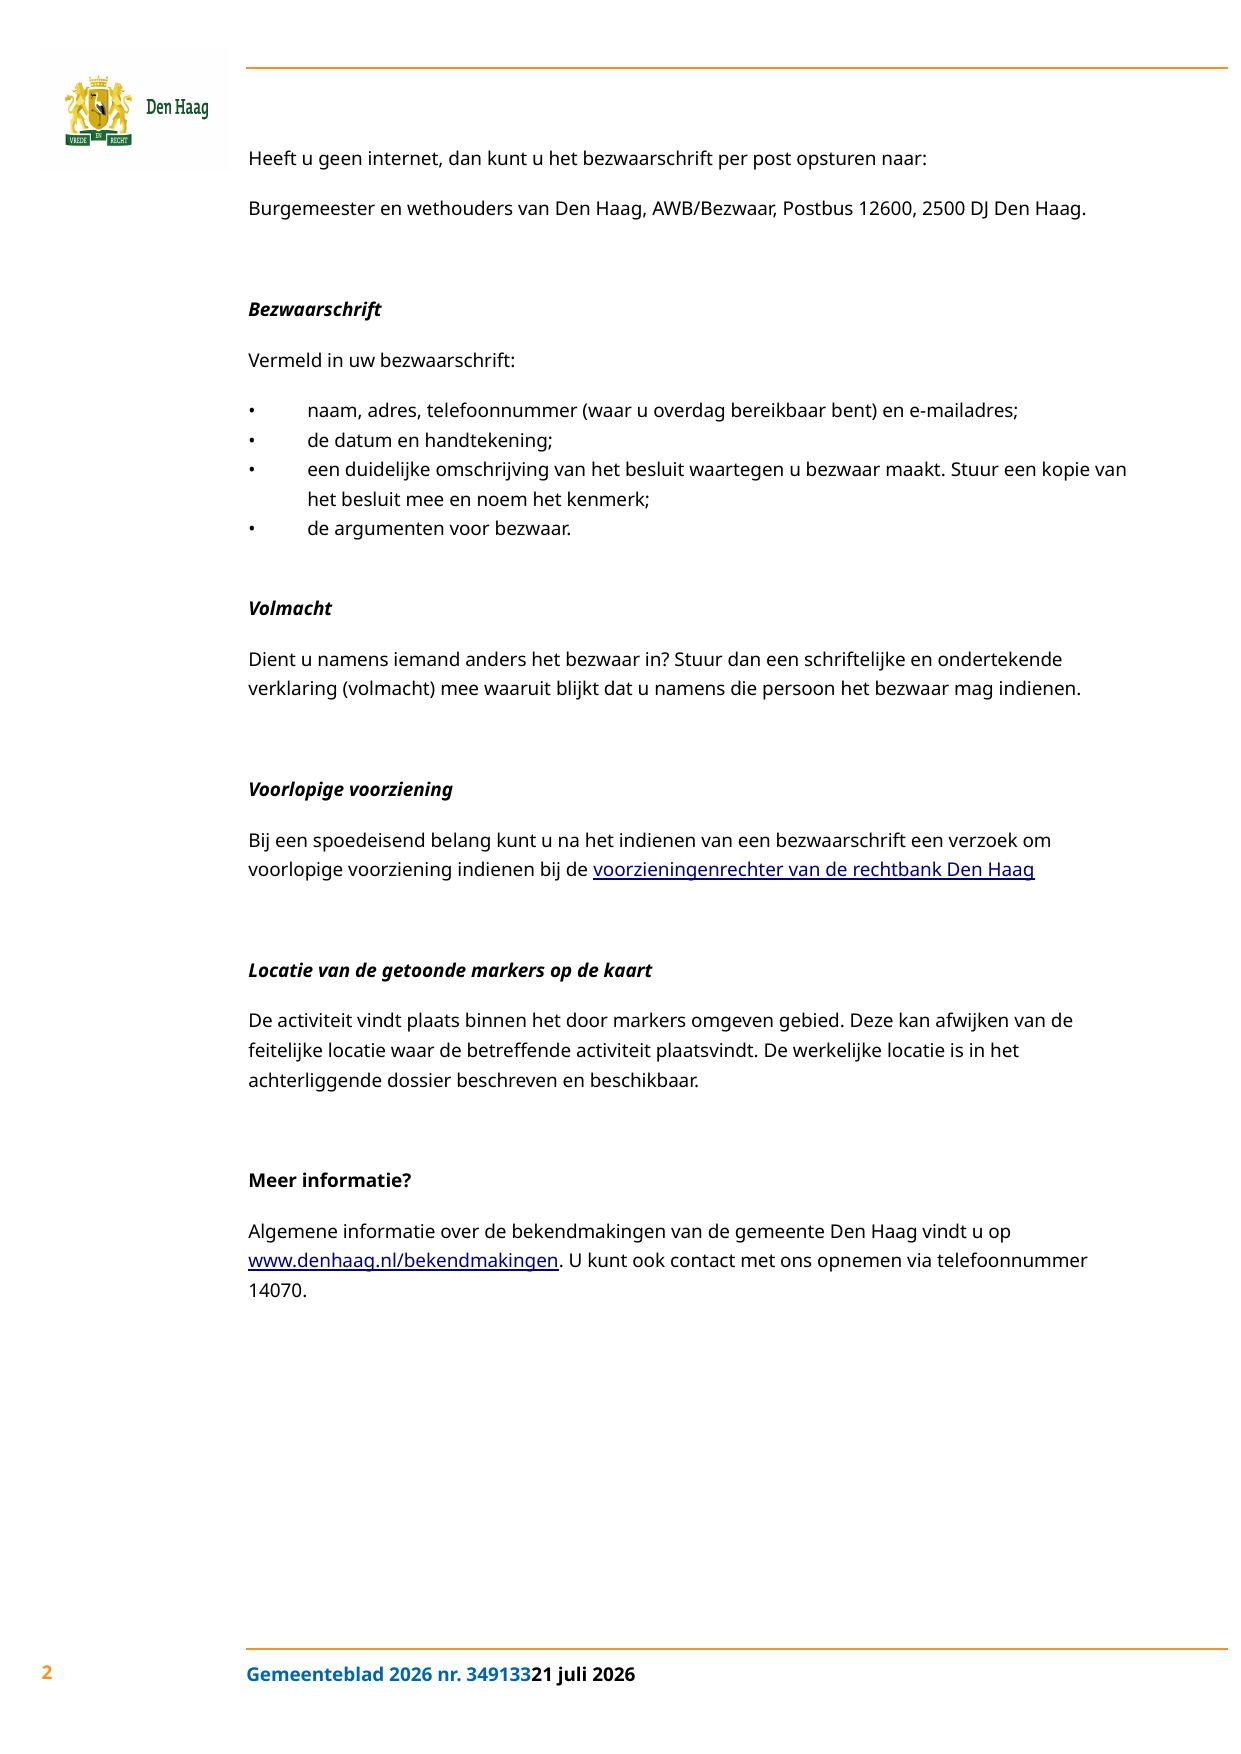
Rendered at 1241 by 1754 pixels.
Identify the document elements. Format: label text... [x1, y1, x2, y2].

picture [41, 47, 231, 172]
text Algemene informatie over de bekendmakingen van de gemeente Den Haag vindt u op www.denhaag.nl/bekendmakingen. U kunt ook contact met ons opnemen via telefoonnummer 14070. [248, 1218, 1152, 1303]
text Bezwaarschrift [248, 296, 1152, 322]
list naam, adres, telefoonnummer (waar u overdag bereikbaar bent) en e-mailadres; [248, 397, 1152, 423]
text Vermeld in uw bezwaarschrift: [248, 347, 1152, 373]
text Dient u namens iemand anders het bezwaar in? Stuur dan een schriftelijke en ondertekende verklaring (volmacht) mee waaruit blijkt dat u namens die persoon het bezwaar mag indienen. [248, 646, 1152, 701]
text De activiteit vindt plaats binnen het door markers omgeven gebied. Deze kan afwijken van de feitelijke locatie waar de betreffende activiteit plaatsvindt. De werkelijke locatie is in het achterliggende dossier beschreven en beschikbaar. [248, 1008, 1152, 1093]
text Heeft u geen internet, dan kunt u het bezwaarschrift per post opsturen naar: [248, 145, 1152, 171]
list de datum en handtekening; [248, 427, 1152, 453]
list een duidelijke omschrijving van het besluit waartegen u bezwaar maakt. Stuur een kopie van het besluit mee en noem het kenmerk; [248, 456, 1152, 512]
text Burgemeester en wethouders van Den Haag, AWB/Bezwaar, Postbus 12600, 2500 DJ Den Haag. [248, 196, 1152, 221]
text Volmacht [248, 596, 1152, 621]
text Voorlopige voorziening [248, 776, 1152, 802]
text Bij een spoedeisend belang kunt u na het indienen van een bezwaarschrift een verzoek om voorlopige voorziening indienen bij de voorzieningenrechter van de rechtbank Den Haag [248, 827, 1152, 882]
text Locatie van de getoonde markers op de kaart [248, 957, 1152, 983]
list de argumenten voor bezwaar. [248, 516, 1152, 541]
text Meer informatie? [248, 1168, 1152, 1193]
